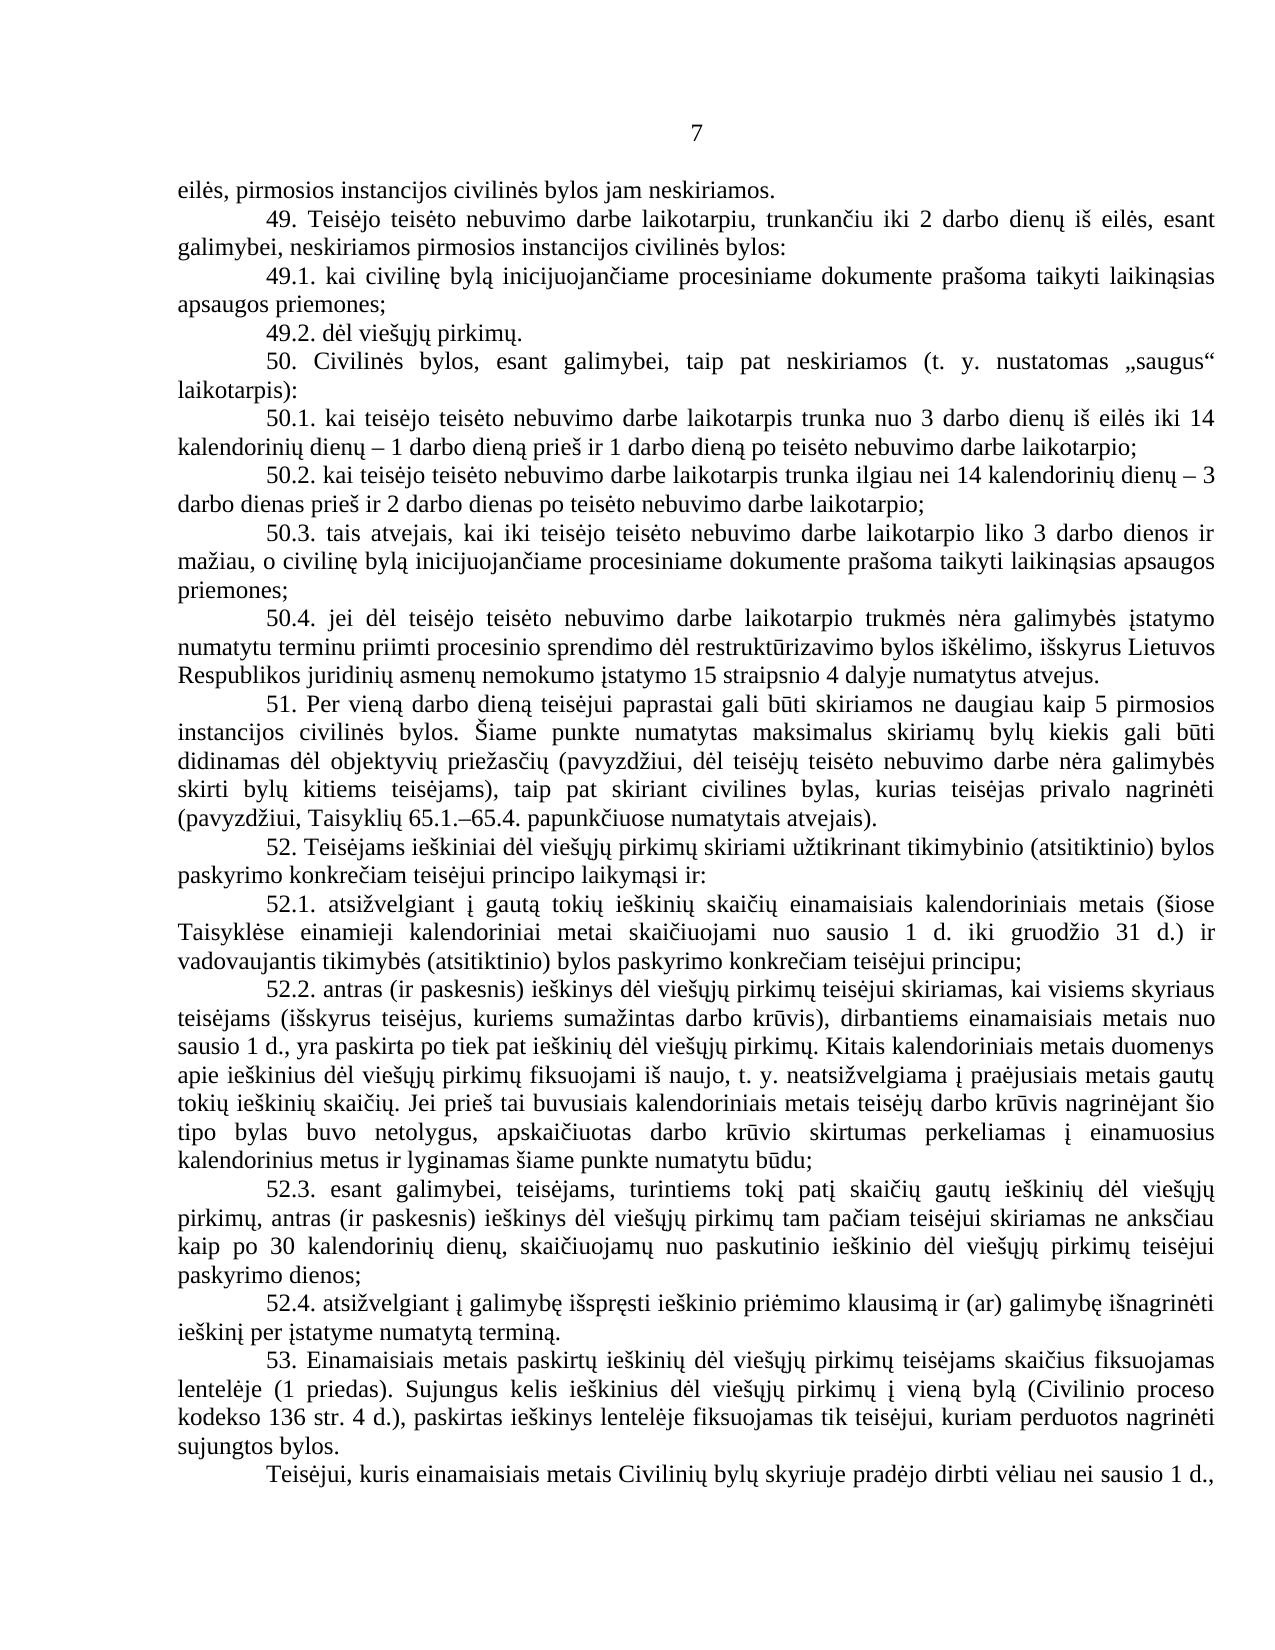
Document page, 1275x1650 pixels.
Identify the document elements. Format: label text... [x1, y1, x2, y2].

text Teisėjui, kuris einamaisiais metais Civilinių bylų skyriuje pradėjo dirbti vėliau nei sausio 1 d., [177, 1460, 1216, 1488]
text 50.3. tais atvejais, kai iki teisėjo teisėto nebuvimo darbe laikotarpio liko 3 darbo dienos ir mažiau, o civilinę bylą inicijuojančiame procesiniame dokumente prašoma taikyti laikinąsias apsaugos priemones; [177, 518, 1216, 604]
text 53. Einamaisiais metais paskirtų ieškinių dėl viešųjų pirkimų teisėjams skaičius fiksuojamas lentelėje (1 priedas). Sujungus kelis ieškinius dėl viešųjų pirkimų į vieną bylą (Civilinio proceso kodekso 136 str. 4 d.), paskirtas ieškinys lentelėje fiksuojamas tik teisėjui, kuriam perduotos nagrinėti sujungtos bylos. [177, 1346, 1216, 1460]
text 50.4. jei dėl teisėjo teisėto nebuvimo darbe laikotarpio trukmės nėra galimybės įstatymo numatytu terminu priimti procesinio sprendimo dėl restruktūrizavimo bylos iškėlimo, išskyrus Lietuvos Respublikos juridinių asmenų nemokumo įstatymo 15 straipsnio 4 dalyje numatytus atvejus. [177, 604, 1216, 689]
text 50. Civilinės bylos, esant galimybei, taip pat neskiriamos (t. y. nustatomas „saugus“ laikotarpis): [177, 347, 1216, 404]
text 52. Teisėjams ieškiniai dėl viešųjų pirkimų skiriami užtikrinant tikimybinio (atsitiktinio) bylos paskyrimo konkrečiam teisėjui principo laikymąsi ir: [177, 832, 1216, 889]
text 50.1. kai teisėjo teisėto nebuvimo darbe laikotarpis trunka nuo 3 darbo dienų iš eilės iki 14 kalendorinių dienų – 1 darbo dieną prieš ir 1 darbo dieną po teisėto nebuvimo darbe laikotarpio; [177, 404, 1216, 461]
text eilės, pirmosios instancijos civilinės bylos jam neskiriamos. [177, 176, 1216, 204]
text 52.3. esant galimybei, teisėjams, turintiems tokį patį skaičių gautų ieškinių dėl viešųjų pirkimų, antras (ir paskesnis) ieškinys dėl viešųjų pirkimų tam pačiam teisėjui skiriamas ne anksčiau kaip po 30 kalendorinių dienų, skaičiuojamų nuo paskutinio ieškinio dėl viešųjų pirkimų teisėjui paskyrimo dienos; [177, 1174, 1216, 1289]
text 51. Per vieną darbo dieną teisėjui paprastai gali būti skiriamos ne daugiau kaip 5 pirmosios instancijos civilinės bylos. Šiame punkte numatytas maksimalus skiriamų bylų kiekis gali būti didinamas dėl objektyvių priežasčių (pavyzdžiui, dėl teisėjų teisėto nebuvimo darbe nėra galimybės skirti bylų kitiems teisėjams), taip pat skiriant civilines bylas, kurias teisėjas privalo nagrinėti (pavyzdžiui, Taisyklių 65.1.–65.4. papunkčiuose numatytais atvejais). [177, 689, 1216, 832]
text 52.2. antras (ir paskesnis) ieškinys dėl viešųjų pirkimų teisėjui skiriamas, kai visiems skyriaus teisėjams (išskyrus teisėjus, kuriems sumažintas darbo krūvis), dirbantiems einamaisiais metais nuo sausio 1 d., yra paskirta po tiek pat ieškinių dėl viešųjų pirkimų. Kitais kalendoriniais metais duomenys apie ieškinius dėl viešųjų pirkimų fiksuojami iš naujo, t. y. neatsižvelgiama į praėjusiais metais gautų tokių ieškinių skaičių. Jei prieš tai buvusiais kalendoriniais metais teisėjų darbo krūvis nagrinėjant šio tipo bylas buvo netolygus, apskaičiuotas darbo krūvio skirtumas perkeliamas į einamuosius kalendorinius metus ir lyginamas šiame punkte numatytu būdu; [177, 975, 1216, 1174]
text 49.2. dėl viešųjų pirkimų. [177, 318, 1216, 347]
text 49.1. kai civilinę bylą inicijuojančiame procesiniame dokumente prašoma taikyti laikinąsias apsaugos priemones; [177, 261, 1216, 318]
text 50.2. kai teisėjo teisėto nebuvimo darbe laikotarpis trunka ilgiau nei 14 kalendorinių dienų – 3 darbo dienas prieš ir 2 darbo dienas po teisėto nebuvimo darbe laikotarpio; [177, 461, 1216, 518]
text 52.1. atsižvelgiant į gautą tokių ieškinių skaičių einamaisiais kalendoriniais metais (šiose Taisyklėse einamieji kalendoriniai metai skaičiuojami nuo sausio 1 d. iki gruodžio 31 d.) ir vadovaujantis tikimybės (atsitiktinio) bylos paskyrimo konkrečiam teisėjui principu; [177, 889, 1216, 975]
text 49. Teisėjo teisėto nebuvimo darbe laikotarpiu, trunkančiu iki 2 darbo dienų iš eilės, esant galimybei, neskiriamos pirmosios instancijos civilinės bylos: [177, 204, 1216, 261]
text 52.4. atsižvelgiant į galimybę išspręsti ieškinio priėmimo klausimą ir (ar) galimybę išnagrinėti ieškinį per įstatyme numatytą terminą. [177, 1289, 1216, 1346]
